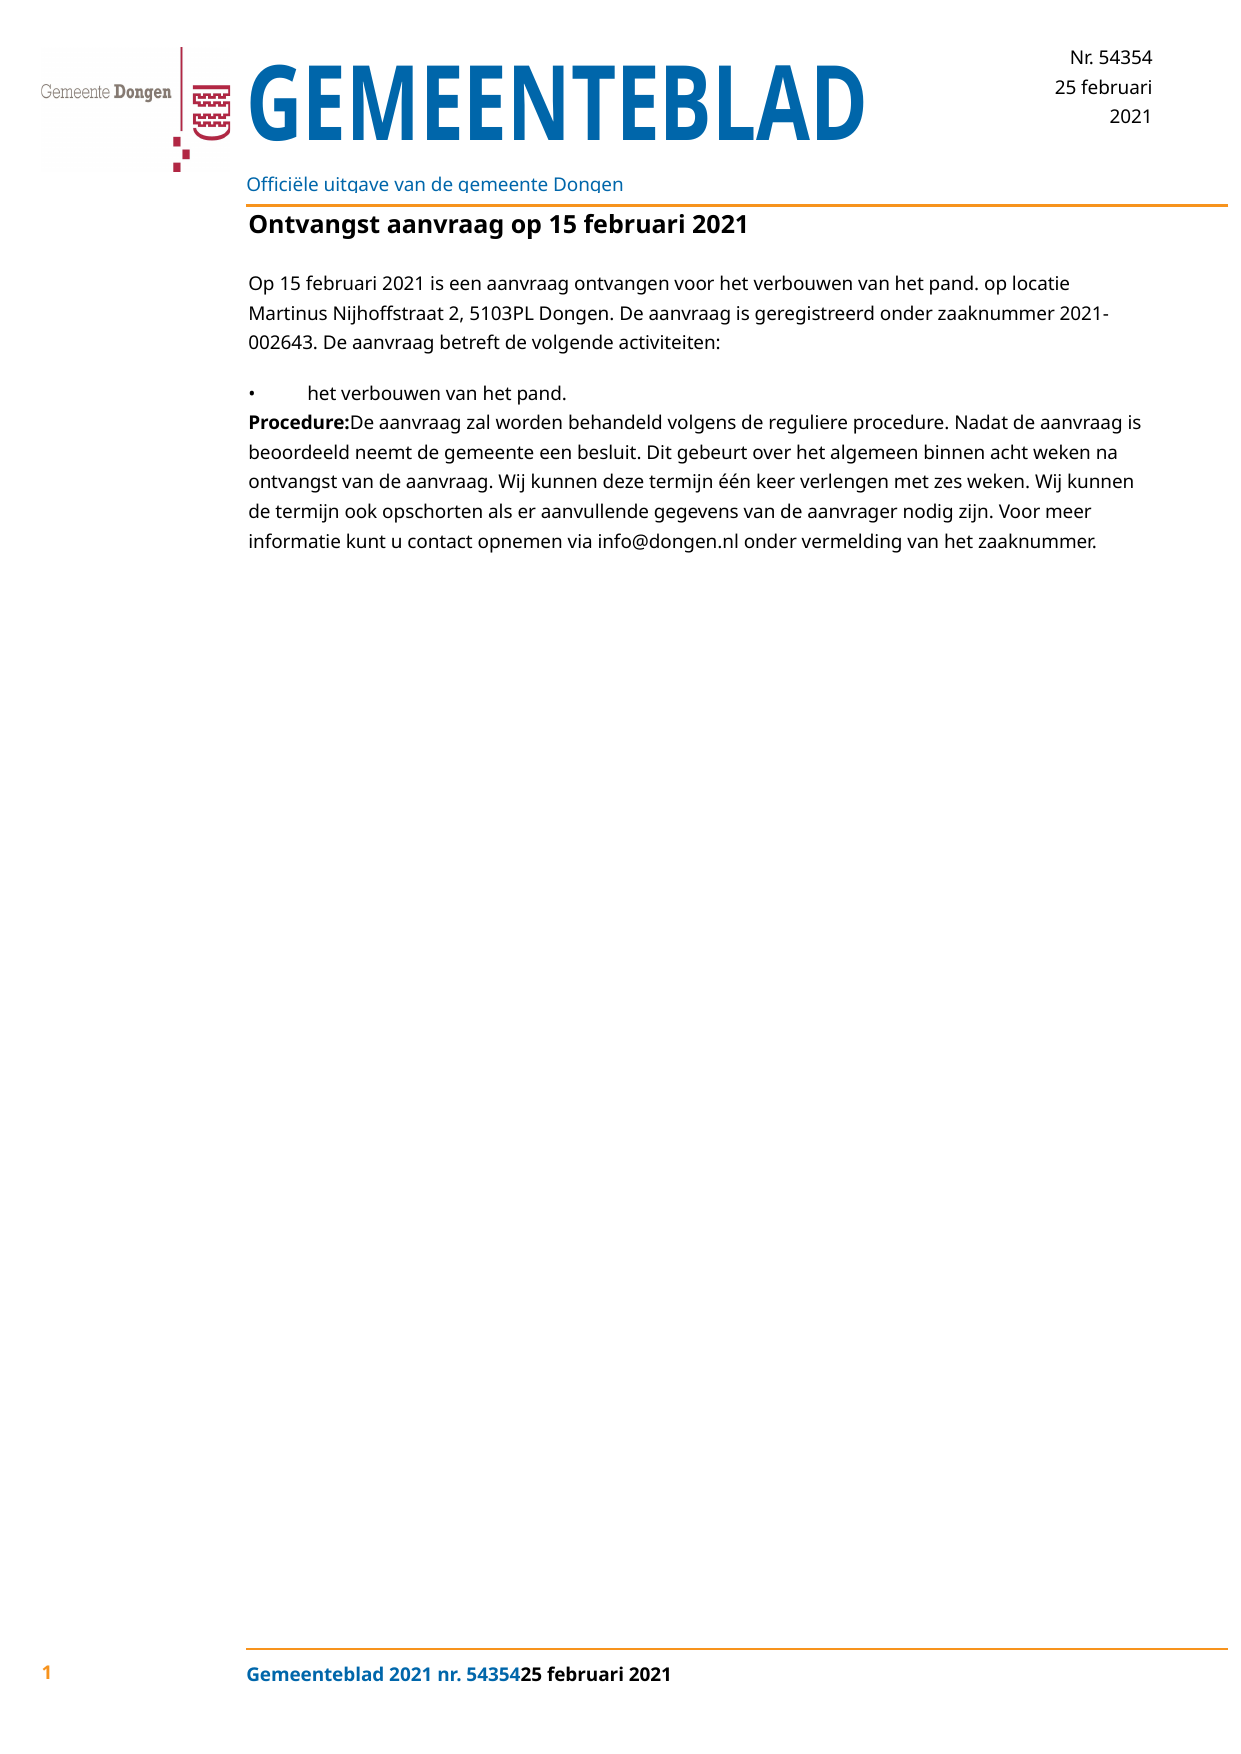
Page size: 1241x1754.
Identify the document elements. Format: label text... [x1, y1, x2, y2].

picture [41, 47, 231, 172]
text Ontvangst aanvraag op 15 februari 2021 [248, 207, 1152, 241]
text Procedure:De aanvraag zal worden behandeld volgens de reguliere procedure. Nadat de aanvraag is beoordeeld neemt de gemeente een besluit. Dit gebeurt over het algemeen binnen acht weken na ontvangst van de aanvraag. Wij kunnen deze termijn één keer verlengen met zes weken. Wij kunnen de termijn ook opschorten als er aanvullende gegevens van de aanvrager nodig zijn. Voor meer informatie kunt u contact opnemen via info@dongen.nl onder vermelding van het zaaknummer. [248, 409, 1152, 553]
list het verbouwen van het pand. [248, 380, 1152, 406]
text Op 15 februari 2021 is een aanvraag ontvangen voor het verbouwen van het pand. op locatie Martinus Nijhoffstraat 2, 5103PL Dongen. De aanvraag is geregistreerd onder zaaknummer 2021-002643. De aanvraag betreft de volgende activiteiten: [248, 270, 1152, 355]
